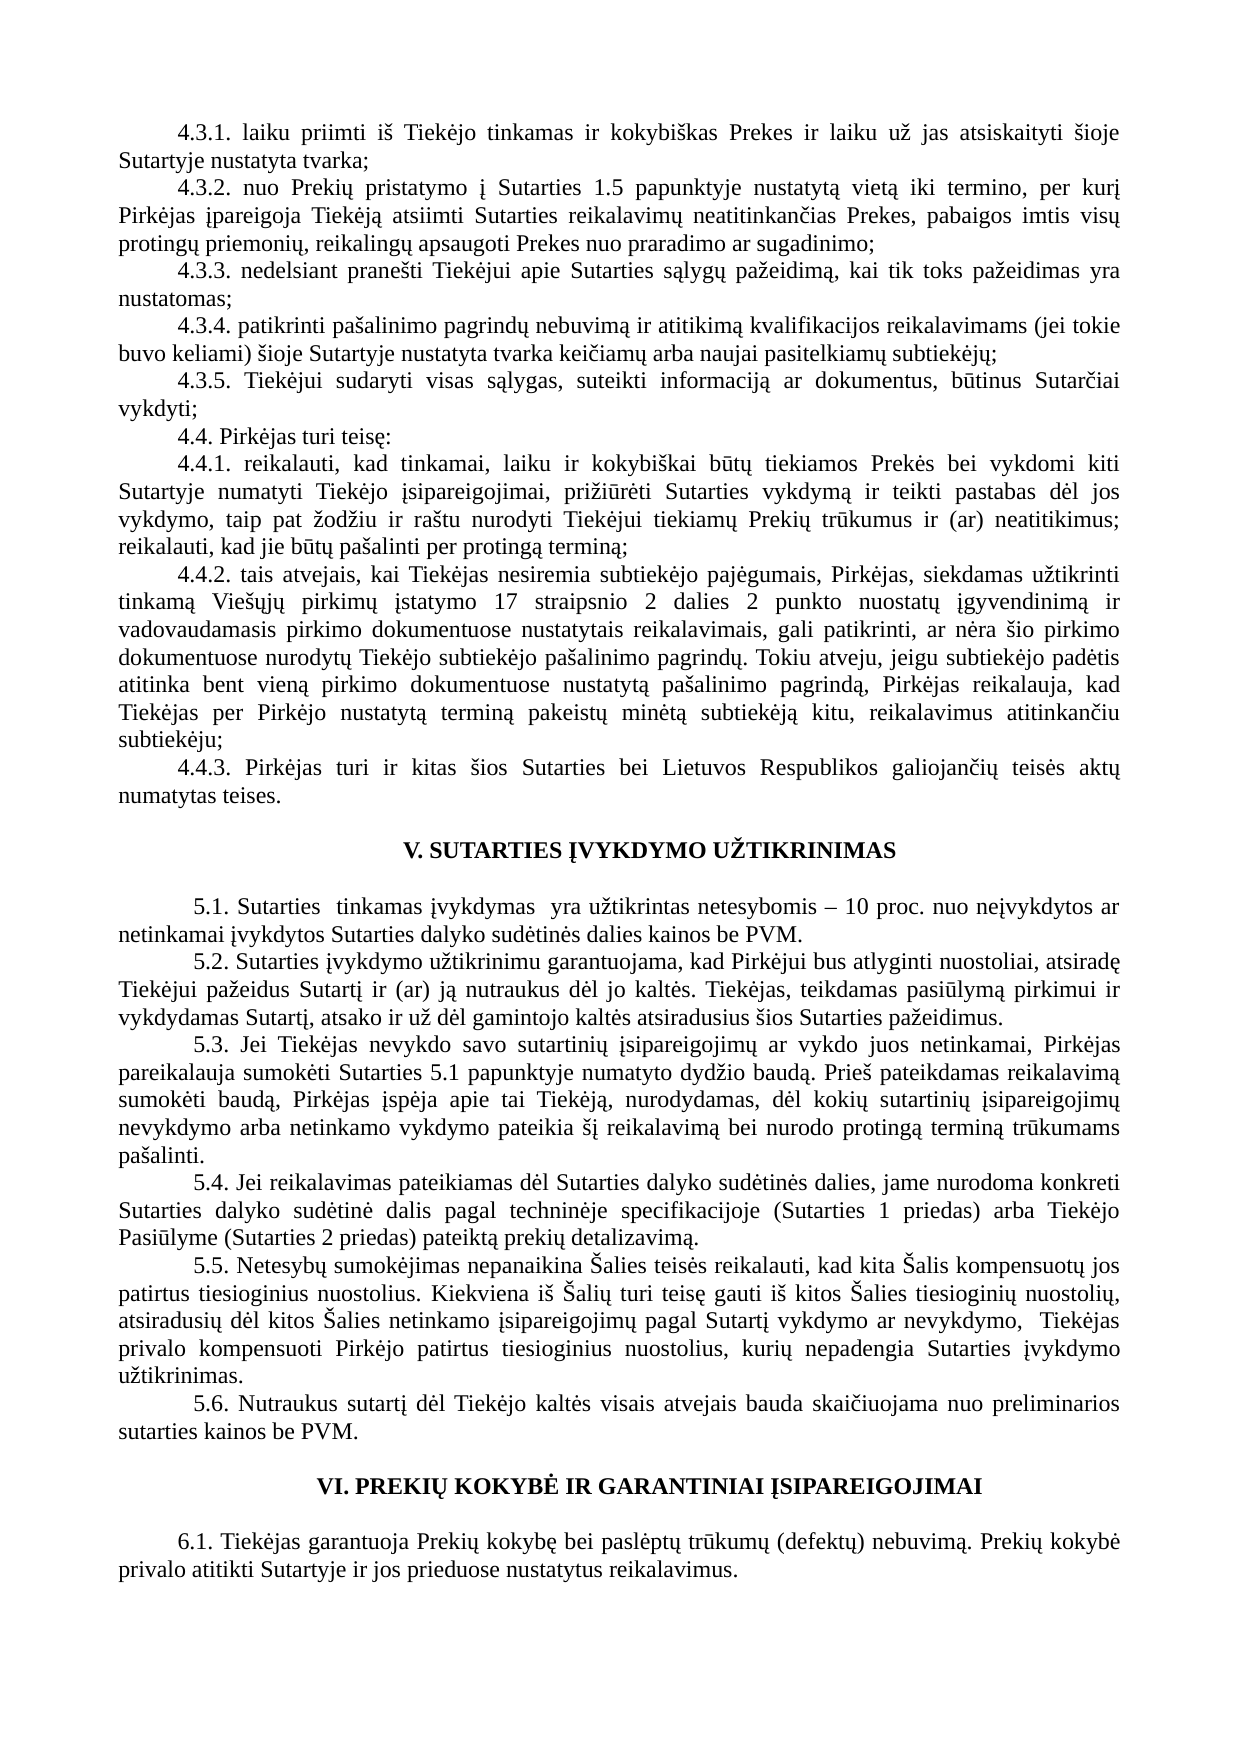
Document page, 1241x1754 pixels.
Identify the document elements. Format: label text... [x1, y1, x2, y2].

text 4.4.3. Pirkėjas turi ir kitas šios Sutarties bei Lietuvos Respublikos galiojančių teisės aktų numatytas teises. [118, 753, 1122, 808]
text 4.3.3. nedelsiant pranešti Tiekėjui apie Sutarties sąlygų pažeidimą, kai tik toks pažeidimas yra nustatomas; [118, 256, 1122, 311]
text 5.4. Jei reikalavimas pateikiamas dėl Sutarties dalyko sudėtinės dalies, jame nurodoma konkreti Sutarties dalyko sudėtinė dalis pagal techninėje specifikacijoje (Sutarties 1 priedas) arba Tiekėjo Pasiūlyme (Sutarties 2 priedas) pateiktą prekių detalizavimą. [118, 1168, 1122, 1251]
text 5.5. Netesybų sumokėjimas nepanaikina Šalies teisės reikalauti, kad kita Šalis kompensuotų jos patirtus tiesioginius nuostolius. Kiekviena iš Šalių turi teisę gauti iš kitos Šalies tiesioginių nuostolių, atsiradusių dėl kitos Šalies netinkamo įsipareigojimų pagal Sutartį vykdymo ar nevykdymo, Tiekėjas privalo kompensuoti Pirkėjo patirtus tiesioginius nuostolius, kurių nepadengia Sutarties įvykdymo užtikrinimas. [118, 1251, 1122, 1389]
text 5.2. Sutarties įvykdymo užtikrinimu garantuojama, kad Pirkėjui bus atlyginti nuostoliai, atsiradę Tiekėjui pažeidus Sutartį ir (ar) ją nutraukus dėl jo kaltės. Tiekėjas, teikdamas pasiūlymą pirkimui ir vykdydamas Sutartį, atsako ir už dėl gamintojo kaltės atsiradusius šios Sutarties pažeidimus. [118, 947, 1122, 1030]
text 4.3.4. patikrinti pašalinimo pagrindų nebuvimą ir atitikimą kvalifikacijos reikalavimams (jei tokie buvo keliami) šioje Sutartyje nustatyta tvarka keičiamų arba naujai pasitelkiamų subtiekėjų; [118, 311, 1122, 367]
text 5.3. Jei Tiekėjas nevykdo savo sutartinių įsipareigojimų ar vykdo juos netinkamai, Pirkėjas pareikalauja sumokėti Sutarties 5.1 papunktyje numatyto dydžio baudą. Prieš pateikdamas reikalavimą sumokėti baudą, Pirkėjas įspėja apie tai Tiekėją, nurodydamas, dėl kokių sutartinių įsipareigojimų nevykdymo arba netinkamo vykdymo pateikia šį reikalavimą bei nurodo protingą terminą trūkumams pašalinti. [118, 1030, 1122, 1168]
text 6.1. Tiekėjas garantuoja Prekių kokybę bei paslėptų trūkumų (defektų) nebuvimą. Prekių kokybė privalo atitikti Sutartyje ir jos prieduose nustatytus reikalavimus. [118, 1527, 1122, 1582]
text V. SUTARTIES ĮVYKDYMO UŽTIKRINIMAS [118, 836, 1122, 863]
text 4.3.1. laiku priimti iš Tiekėjo tinkamas ir kokybiškas Prekes ir laiku už jas atsiskaityti šioje Sutartyje nustatyta tvarka; [118, 118, 1122, 173]
text 4.3.2. nuo Prekių pristatymo į Sutarties 1.5 papunktyje nustatytą vietą iki termino, per kurį Pirkėjas įpareigoja Tiekėją atsiimti Sutarties reikalavimų neatitinkančias Prekes, pabaigos imtis visų protingų priemonių, reikalingų apsaugoti Prekes nuo praradimo ar sugadinimo; [118, 173, 1122, 256]
text 4.4. Pirkėjas turi teisę: [118, 422, 1122, 449]
text 4.3.5. Tiekėjui sudaryti visas sąlygas, suteikti informaciją ar dokumentus, būtinus Sutarčiai vykdyti; [118, 367, 1122, 422]
text 5.1. Sutarties tinkamas įvykdymas yra užtikrintas netesybomis – 10 proc. nuo neįvykdytos ar netinkamai įvykdytos Sutarties dalyko sudėtinės dalies kainos be PVM. [118, 892, 1122, 947]
text 4.4.1. reikalauti, kad tinkamai, laiku ir kokybiškai būtų tiekiamos Prekės bei vykdomi kiti Sutartyje numatyti Tiekėjo įsipareigojimai, prižiūrėti Sutarties vykdymą ir teikti pastabas dėl jos vykdymo, taip pat žodžiu ir raštu nurodyti Tiekėjui tiekiamų Prekių trūkumus ir (ar) neatitikimus; reikalauti, kad jie būtų pašalinti per protingą terminą; [118, 449, 1122, 560]
text 4.4.2. tais atvejais, kai Tiekėjas nesiremia subtiekėjo pajėgumais, Pirkėjas, siekdamas užtikrinti tinkamą Viešųjų pirkimų įstatymo 17 straipsnio 2 dalies 2 punkto nuostatų įgyvendinimą ir vadovaudamasis pirkimo dokumentuose nustatytais reikalavimais, gali patikrinti, ar nėra šio pirkimo dokumentuose nurodytų Tiekėjo subtiekėjo pašalinimo pagrindų. Tokiu atveju, jeigu subtiekėjo padėtis atitinka bent vieną pirkimo dokumentuose nustatytą pašalinimo pagrindą, Pirkėjas reikalauja, kad Tiekėjas per Pirkėjo nustatytą terminą pakeistų minėtą subtiekėją kitu, reikalavimus atitinkančiu subtiekėju; [118, 560, 1122, 753]
text VI. PREKIŲ KOKYBĖ IR GARANTINIAI ĮSIPAREIGOJIMAI [118, 1472, 1122, 1499]
text 5.6. Nutraukus sutartį dėl Tiekėjo kaltės visais atvejais bauda skaičiuojama nuo preliminarios sutarties kainos be PVM. [118, 1389, 1122, 1444]
